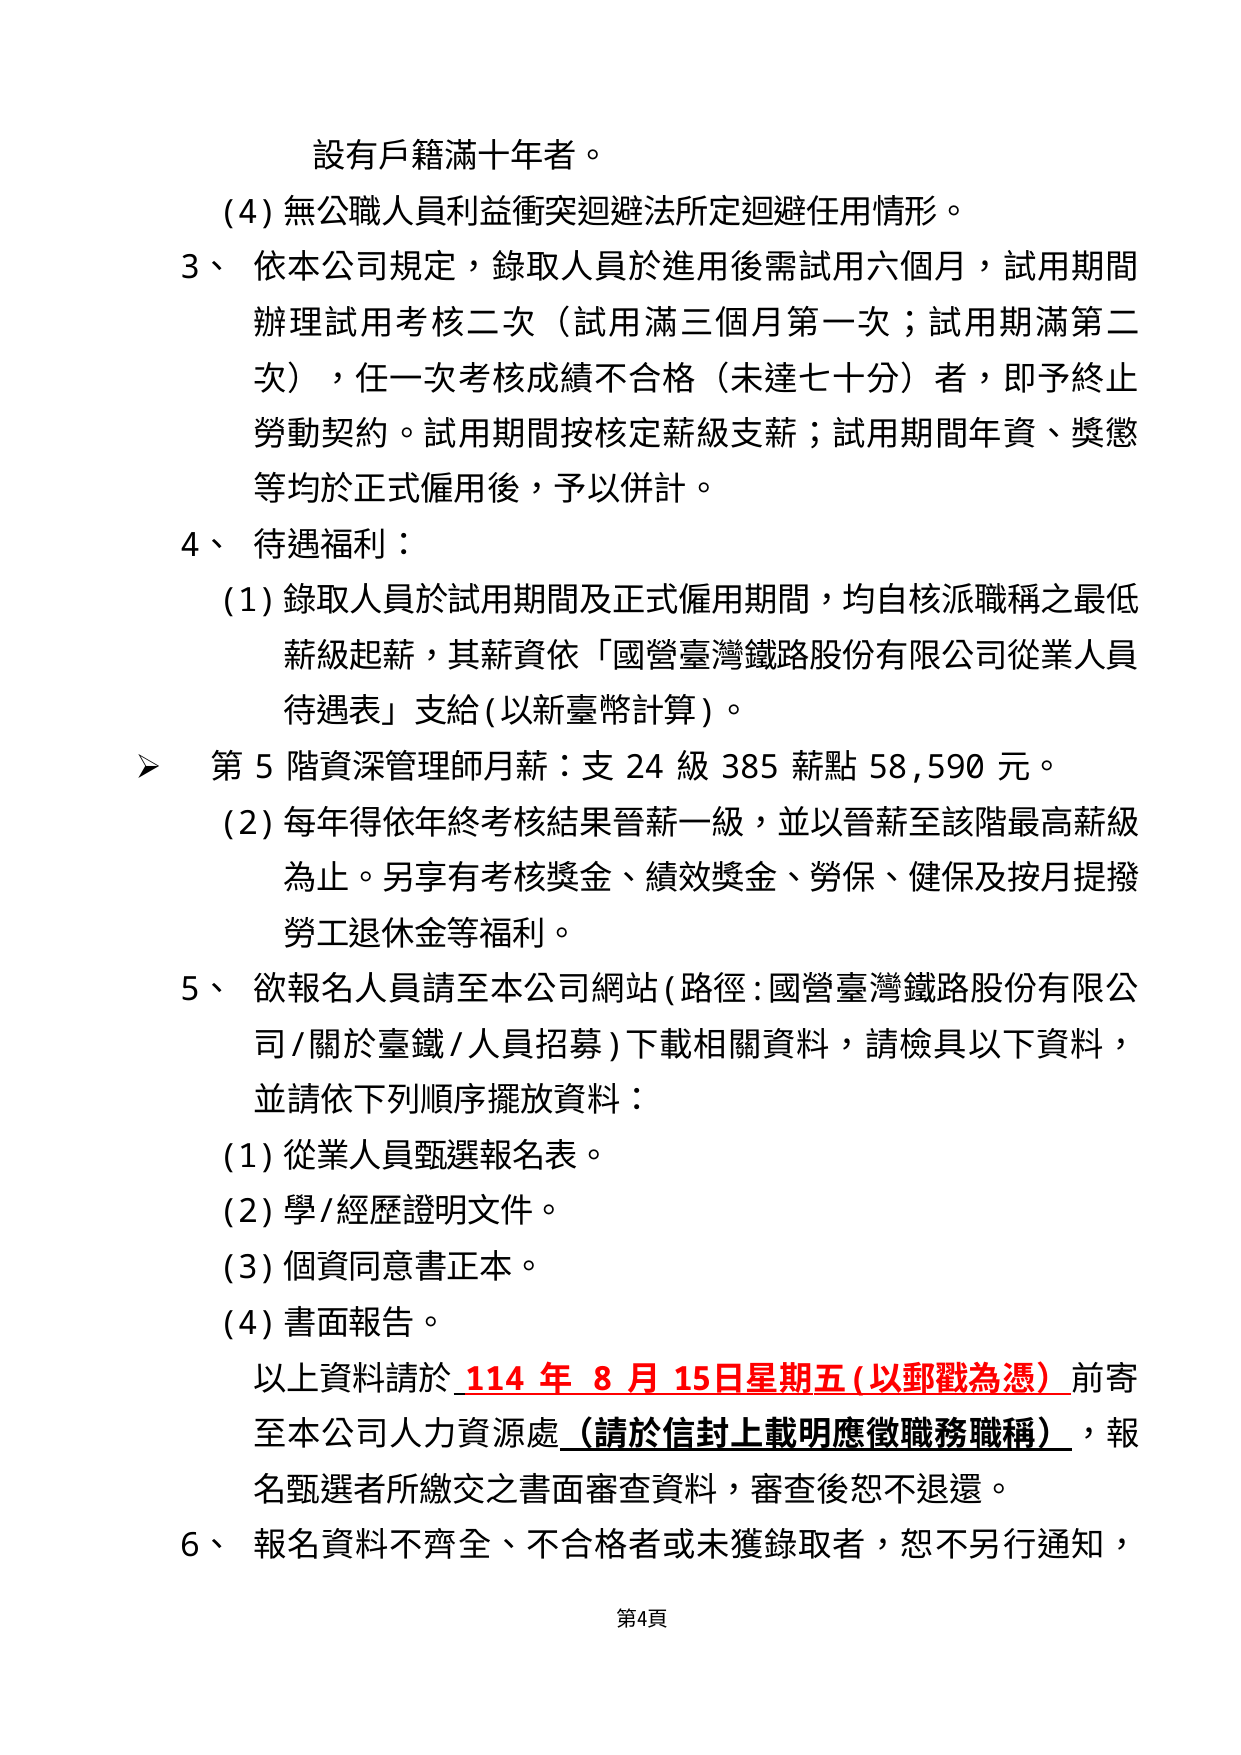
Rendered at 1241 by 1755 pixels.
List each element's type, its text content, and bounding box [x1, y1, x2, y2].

list 設有戶籍滿十年者。 [313, 129, 1139, 177]
list 報名資料不齊全、不合格者或未獲錄取者，恕不另行通知，且所送資料不予退還。應徵者所繳交各種證件影本及資料採事後審查，所繳交各種證件影本及資料如有資格不符、偽造、變造及其他不實情事，應徵者應負法律責任。於面試前發現者除扣留其所繳證明文件外，並拒絕其進場面試；於面試完畢後榜示前發現者，不予錄取；榜示後發現者，撤銷其錄取資格。 [180, 1518, 1139, 1566]
list 待遇福利： [180, 517, 1139, 566]
list 從業人員甄選報名表。 [218, 1128, 1078, 1177]
list 學/經歷證明文件。 [218, 1184, 1078, 1233]
list 第 5 階資深管理師月薪：支 24 級 385 薪點 58,590 元。 [135, 740, 1139, 788]
list 書面報告。 [218, 1295, 1078, 1344]
list 欲報名人員請至本公司網站(路徑:國營臺灣鐵路股份有限公司/關於臺鐵/人員招募)下載相關資料，請檢具以下資料，並請依下列順序擺放資料： [180, 962, 1139, 1121]
text 以上資料請於 114 年 8 月 15日星期五(以郵戳為憑）前寄至本公司人力資源處（請於信封上載明應徵職務職稱），報名甄選者所繳交之書面審查資料，審查後恕不退還。 [253, 1351, 1139, 1511]
list 每年得依年終考核結果晉薪一級，並以晉薪至該階最高薪級為止。另享有考核獎金、績效獎金、勞保、健保及按月提撥勞工退休金等福利。 [218, 795, 1139, 955]
list 依本公司規定，錄取人員於進用後需試用六個月，試用期間辦理試用考核二次（試用滿三個月第一次；試用期滿第二次），任一次考核成績不合格（未達七十分）者，即予終止勞動契約。試用期間按核定薪級支薪；試用期間年資、獎懲等均於正式僱用後，予以併計。 [180, 240, 1139, 510]
list 無公職人員利益衝突迴避法所定迴避任用情形。 [218, 184, 1078, 233]
list 錄取人員於試用期間及正式僱用期間，均自核派職稱之最低薪級起薪，其薪資依「國營臺灣鐵路股份有限公司從業人員待遇表」支給(以新臺幣計算)。 [218, 573, 1139, 733]
list 個資同意書正本。 [218, 1240, 1078, 1288]
